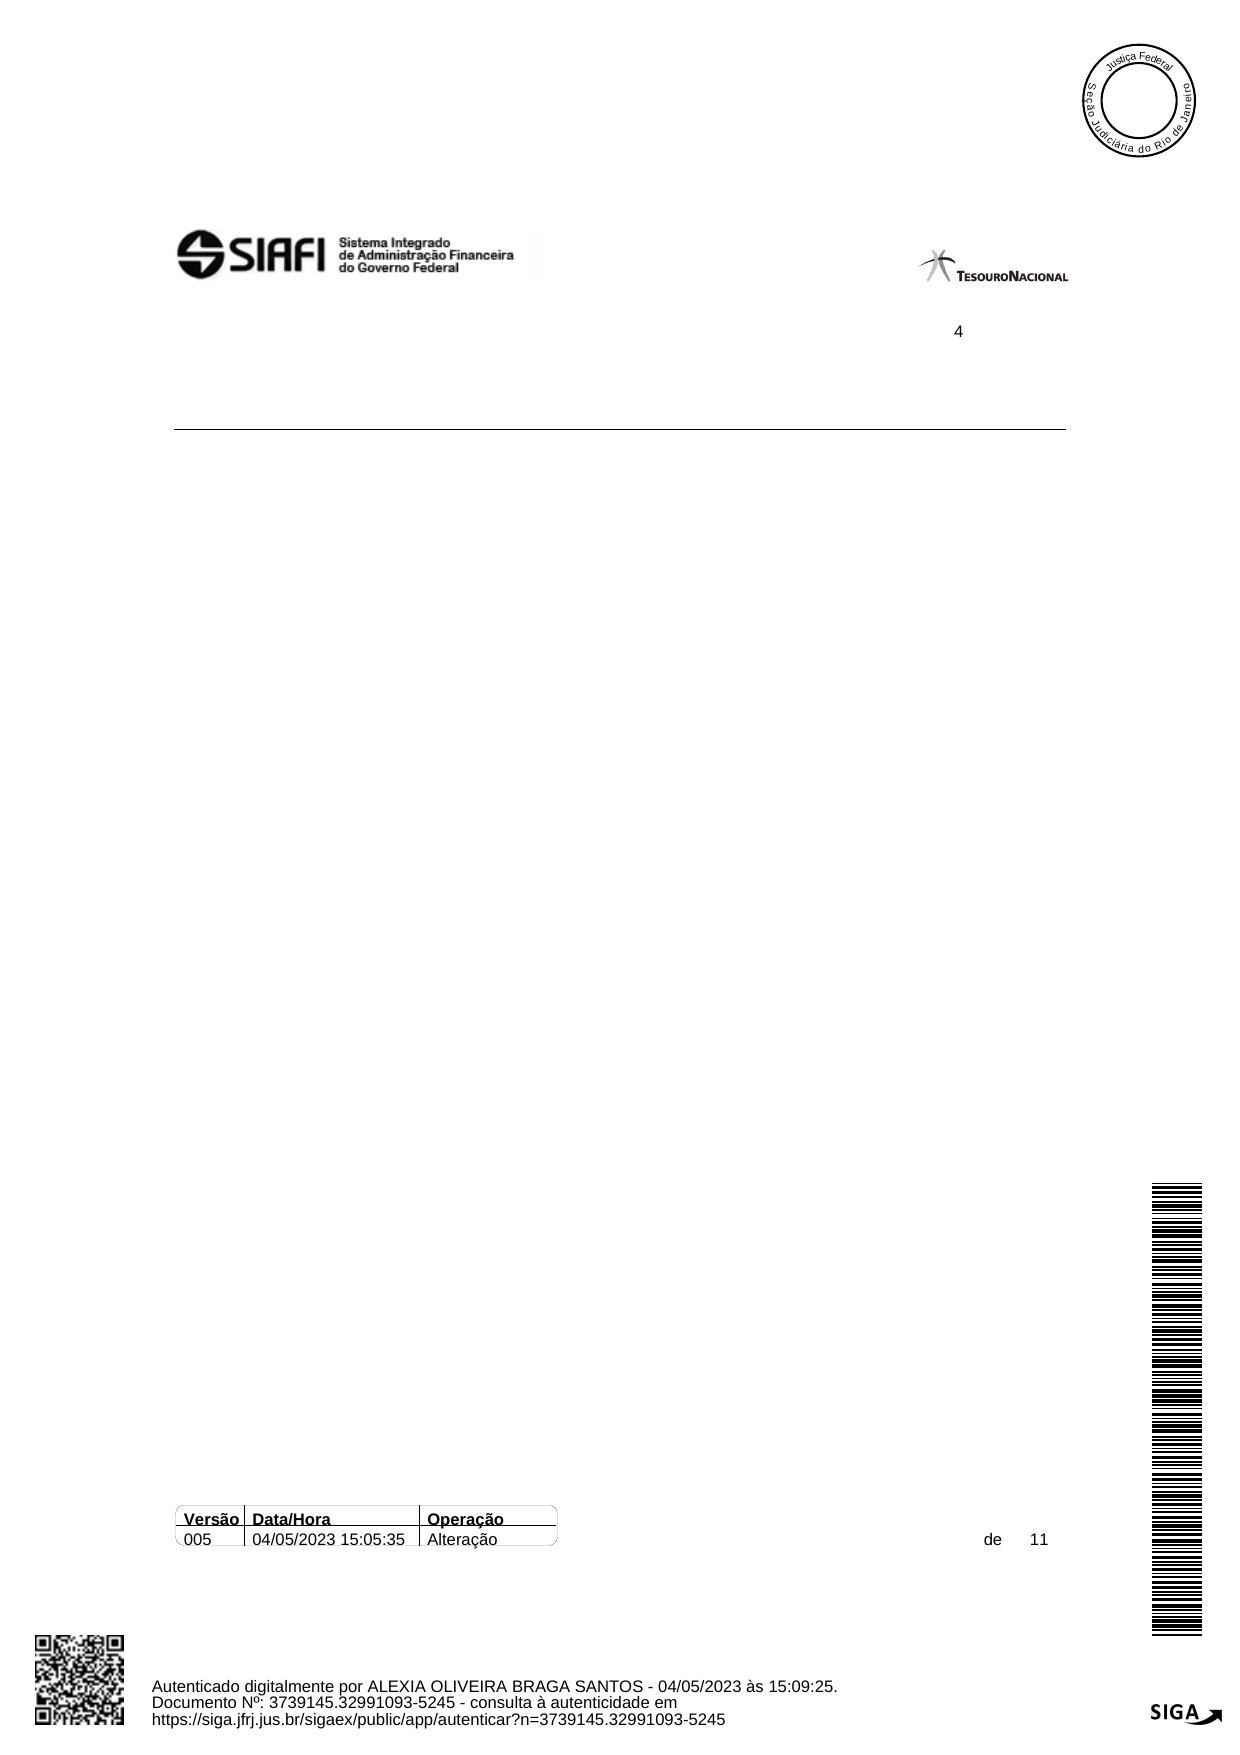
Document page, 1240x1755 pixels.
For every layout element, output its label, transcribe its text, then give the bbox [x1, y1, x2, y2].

text 4 [853, 322, 1064, 341]
